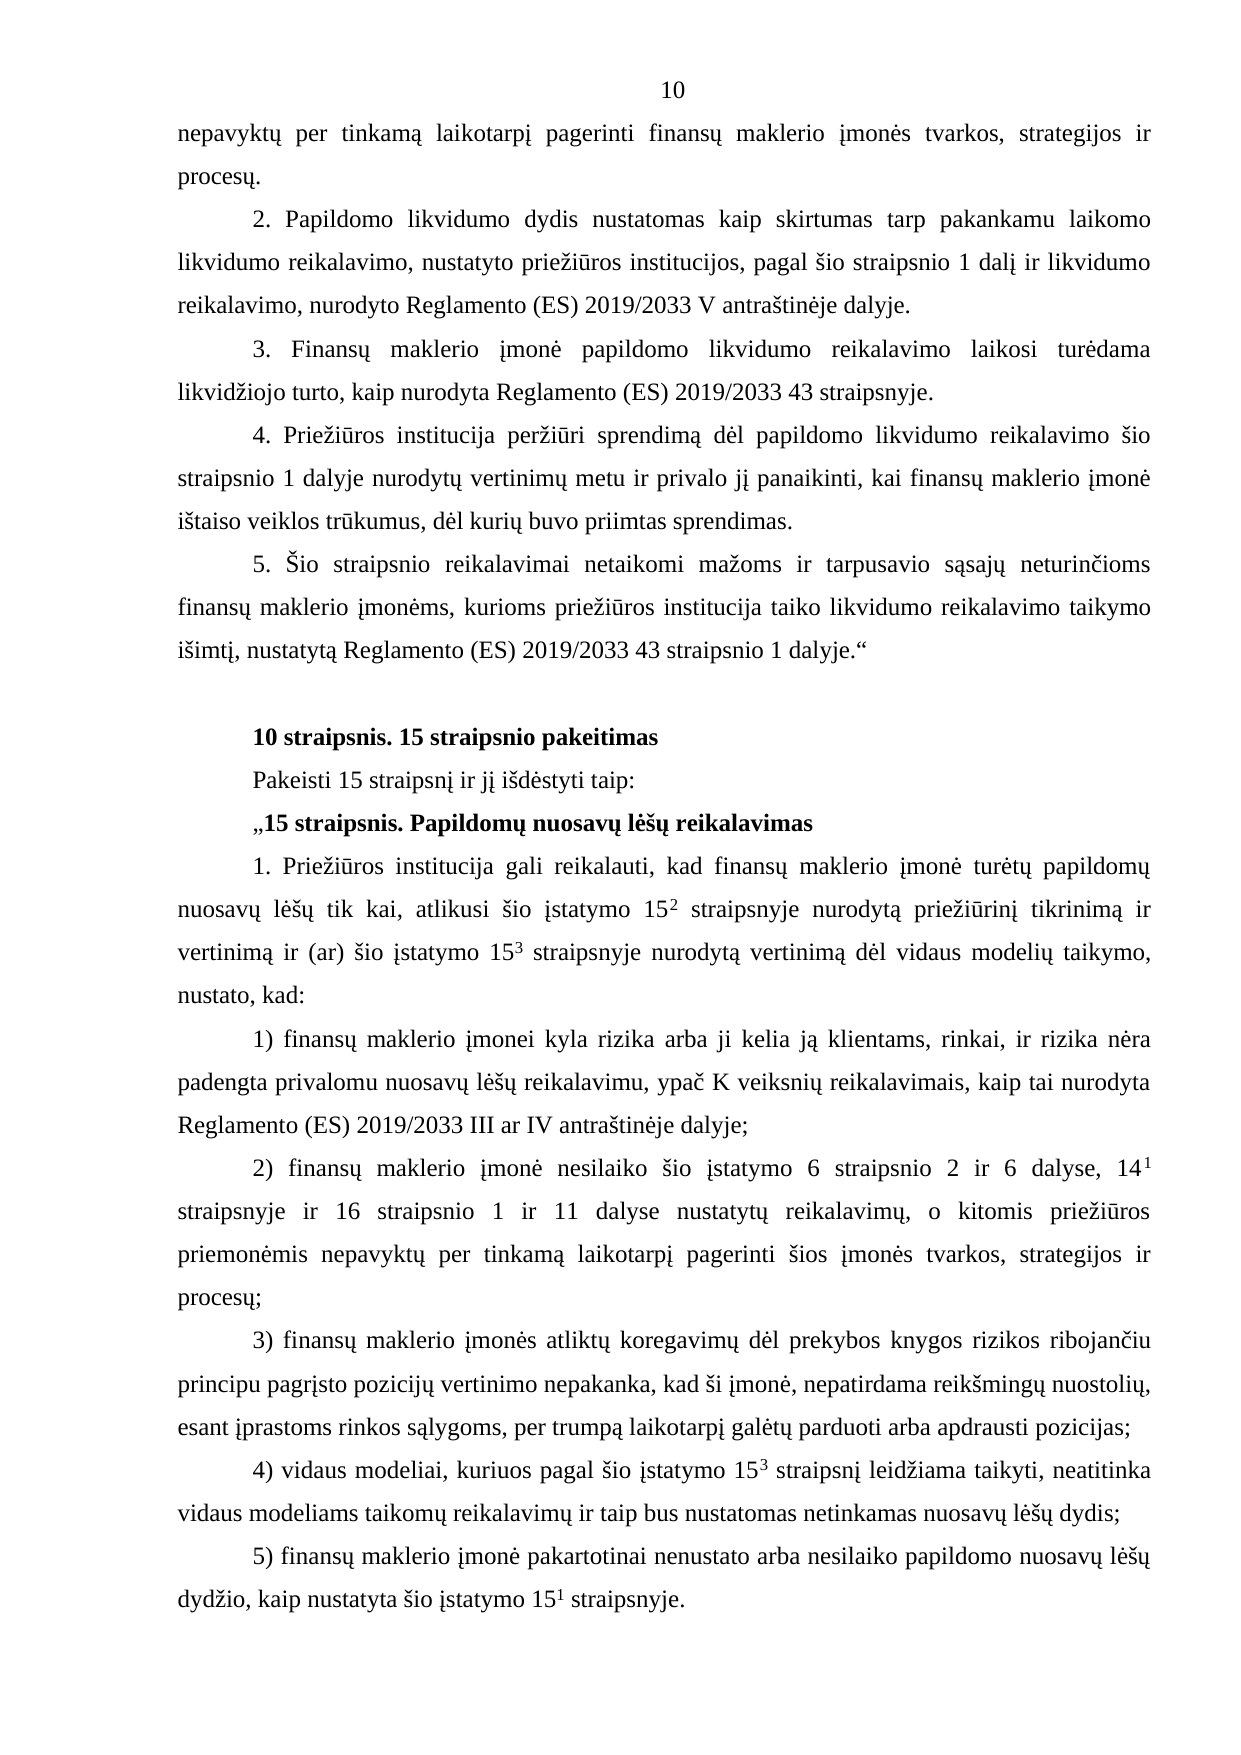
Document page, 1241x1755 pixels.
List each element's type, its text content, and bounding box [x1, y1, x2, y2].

text nepavyktų per tinkamą laikotarpį pagerinti finansų maklerio įmonės tvarkos, strategijos ir procesų. [177, 118, 1152, 190]
text 10 straipsnis. 15 straipsnio pakeitimas [177, 722, 1152, 751]
text 2. Papildomo likvidumo dydis nustatomas kaip skirtumas tarp pakankamu laikomo likvidumo reikalavimo, nustatyto priežiūros institucijos, pagal šio straipsnio 1 dalį ir likvidumo reikalavimo, nurodyto Reglamento (ES) 2019/2033 V antraštinėje dalyje. [177, 204, 1152, 319]
text 1) finansų maklerio įmonei kyla rizika arba ji kelia ją klientams, rinkai, ir rizika nėra padengta privalomu nuosavų lėšų reikalavimu, ypač K veiksnių reikalavimais, kaip tai nurodyta Reglamento (ES) 2019/2033 III ar IV antraštinėje dalyje; [177, 1024, 1152, 1139]
text 3) finansų maklerio įmonės atliktų koregavimų dėl prekybos knygos rizikos ribojančiu principu pagrįsto pozicijų vertinimo nepakanka, kad ši įmonė, nepatirdama reikšmingų nuostolių, esant įprastoms rinkos sąlygoms, per trumpą laikotarpį galėtų parduoti arba apdrausti pozicijas; [177, 1326, 1152, 1441]
text 5) finansų maklerio įmonė pakartotinai nenustato arba nesilaiko papildomo nuosavų lėšų dydžio, kaip nustatyta šio įstatymo 151 straipsnyje. [177, 1541, 1152, 1613]
text 2) finansų maklerio įmonė nesilaiko šio įstatymo 6 straipsnio 2 ir 6 dalyse, 141 straipsnyje ir 16 straipsnio 1 ir 11 dalyse nustatytų reikalavimų, o kitomis priežiūros priemonėmis nepavyktų per tinkamą laikotarpį pagerinti šios įmonės tvarkos, strategijos ir procesų; [177, 1153, 1152, 1311]
text 4. Priežiūros institucija peržiūri sprendimą dėl papildomo likvidumo reikalavimo šio straipsnio 1 dalyje nurodytų vertinimų metu ir privalo jį panaikinti, kai finansų maklerio įmonė ištaiso veiklos trūkumus, dėl kurių buvo priimtas sprendimas. [177, 420, 1152, 535]
text 1. Priežiūros institucija gali reikalauti, kad finansų maklerio įmonė turėtų papildomų nuosavų lėšų tik kai, atlikusi šio įstatymo 152 straipsnyje nurodytą priežiūrinį tikrinimą ir vertinimą ir (ar) šio įstatymo 153 straipsnyje nurodytą vertinimą dėl vidaus modelių taikymo, nustato, kad: [177, 851, 1152, 1009]
text „15 straipsnis. Papildomų nuosavų lėšų reikalavimas [177, 808, 1152, 837]
text 4) vidaus modeliai, kuriuos pagal šio įstatymo 153 straipsnį leidžiama taikyti, neatitinka vidaus modeliams taikomų reikalavimų ir taip bus nustatomas netinkamas nuosavų lėšų dydis; [177, 1455, 1152, 1527]
text Pakeisti 15 straipsnį ir jį išdėstyti taip: [177, 765, 1152, 794]
text 3. Finansų maklerio įmonė papildomo likvidumo reikalavimo laikosi turėdama likvidžiojo turto, kaip nurodyta Reglamento (ES) 2019/2033 43 straipsnyje. [177, 334, 1152, 406]
text 5. Šio straipsnio reikalavimai netaikomi mažoms ir tarpusavio sąsajų neturinčioms finansų maklerio įmonėms, kurioms priežiūros institucija taiko likvidumo reikalavimo taikymo išimtį, nustatytą Reglamento (ES) 2019/2033 43 straipsnio 1 dalyje.“ [177, 549, 1152, 664]
